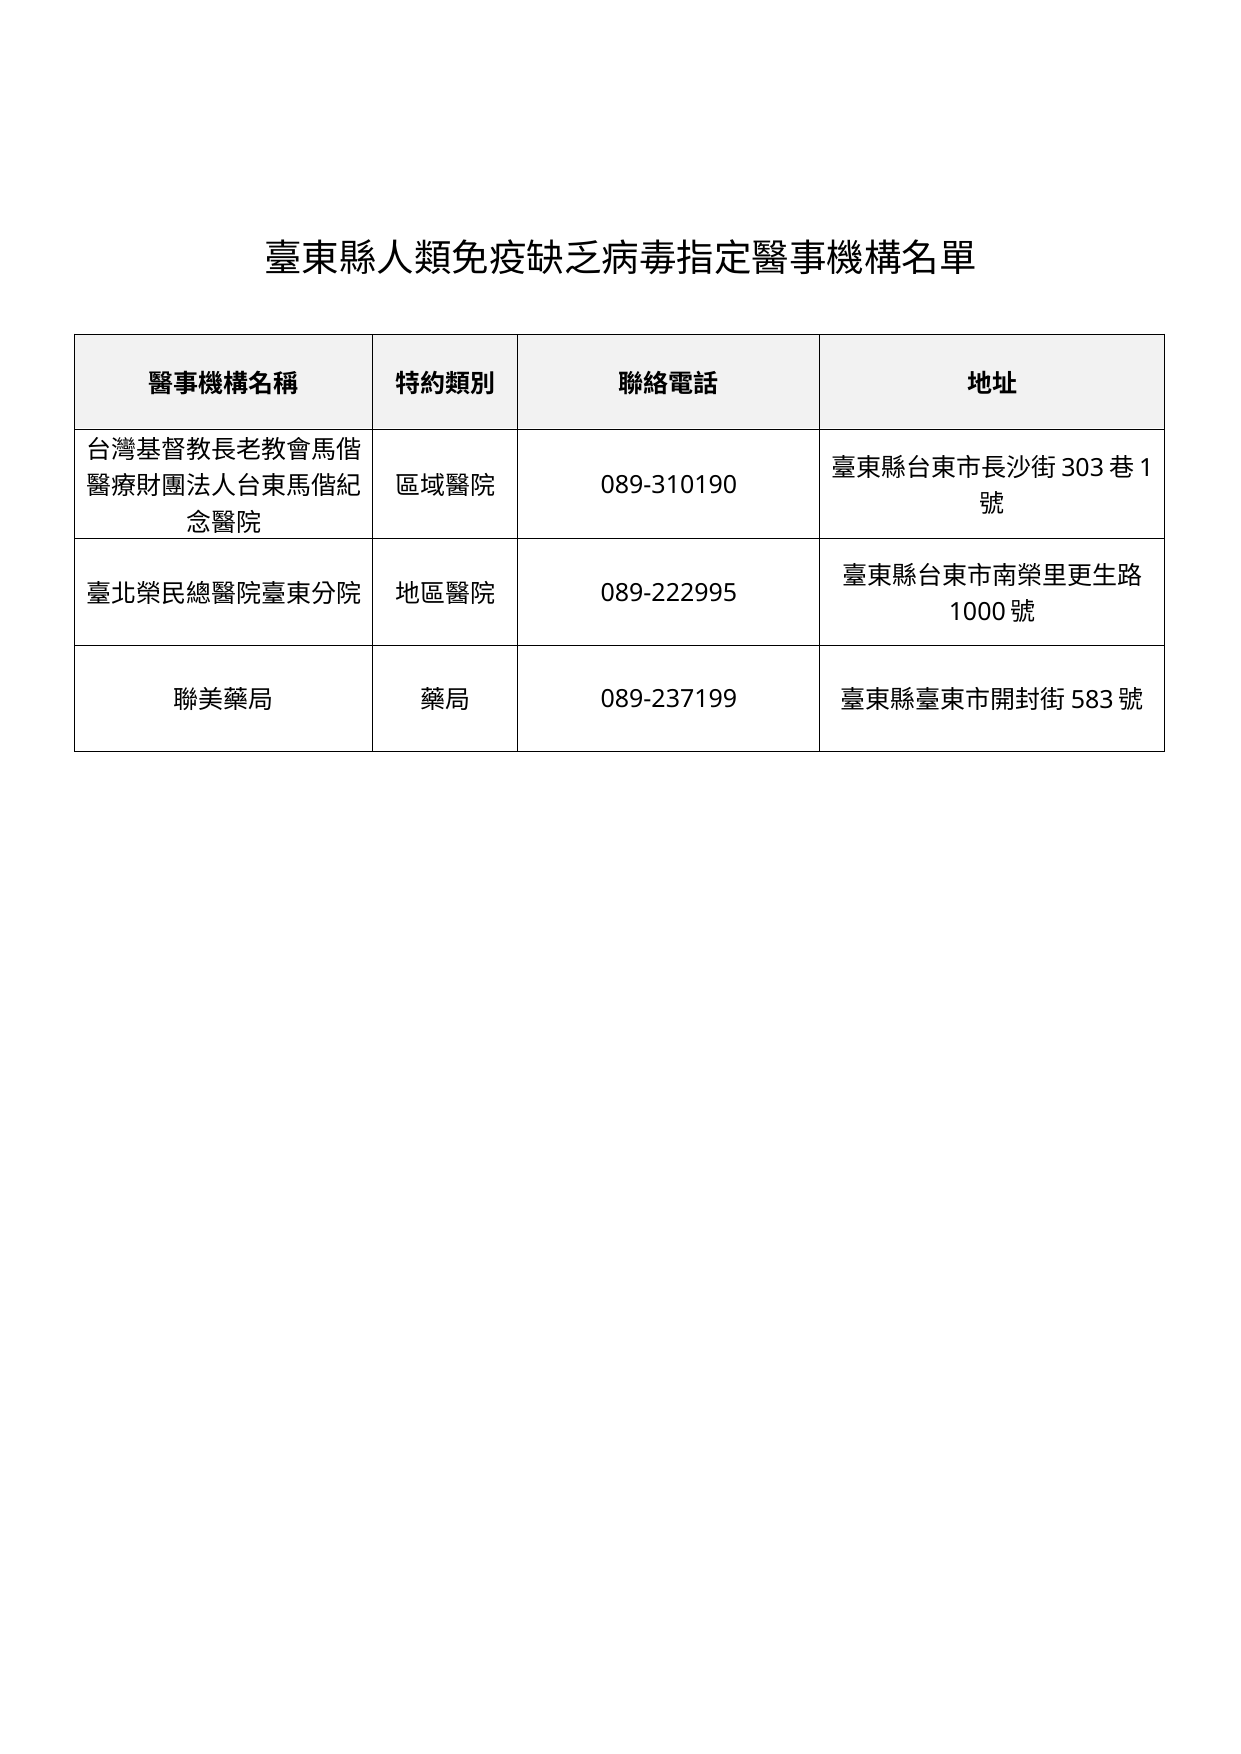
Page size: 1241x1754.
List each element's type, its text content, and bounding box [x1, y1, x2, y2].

table_header 聯絡電話 [518, 335, 819, 428]
table_cell 臺東縣臺東市開封街583號 [820, 646, 1164, 751]
table_cell 藥局 [373, 646, 517, 751]
table_cell 聯美藥局 [75, 646, 372, 751]
table_cell 台灣基督教長老教會馬偕醫療財團法人台東馬偕紀念醫院 [75, 430, 372, 538]
table_cell 089-310190 [518, 430, 819, 538]
table_cell 089-237199 [518, 646, 819, 751]
table_cell 089-222995 [518, 539, 819, 644]
table_header 地址 [820, 335, 1164, 428]
text 臺東縣人類免疫缺乏病毒指定醫事機構名單 [75, 228, 1165, 282]
table_cell 臺北榮民總醫院臺東分院 [75, 539, 372, 644]
table_cell 地區醫院 [373, 539, 517, 644]
table_header 醫事機構名稱 [75, 335, 372, 428]
table_header 特約類別 [373, 335, 517, 428]
table_cell 臺東縣台東市南榮里更生路1000號 [820, 539, 1164, 644]
table_cell 區域醫院 [373, 430, 517, 538]
table_cell 臺東縣台東市長沙街303巷1號 [820, 430, 1164, 538]
